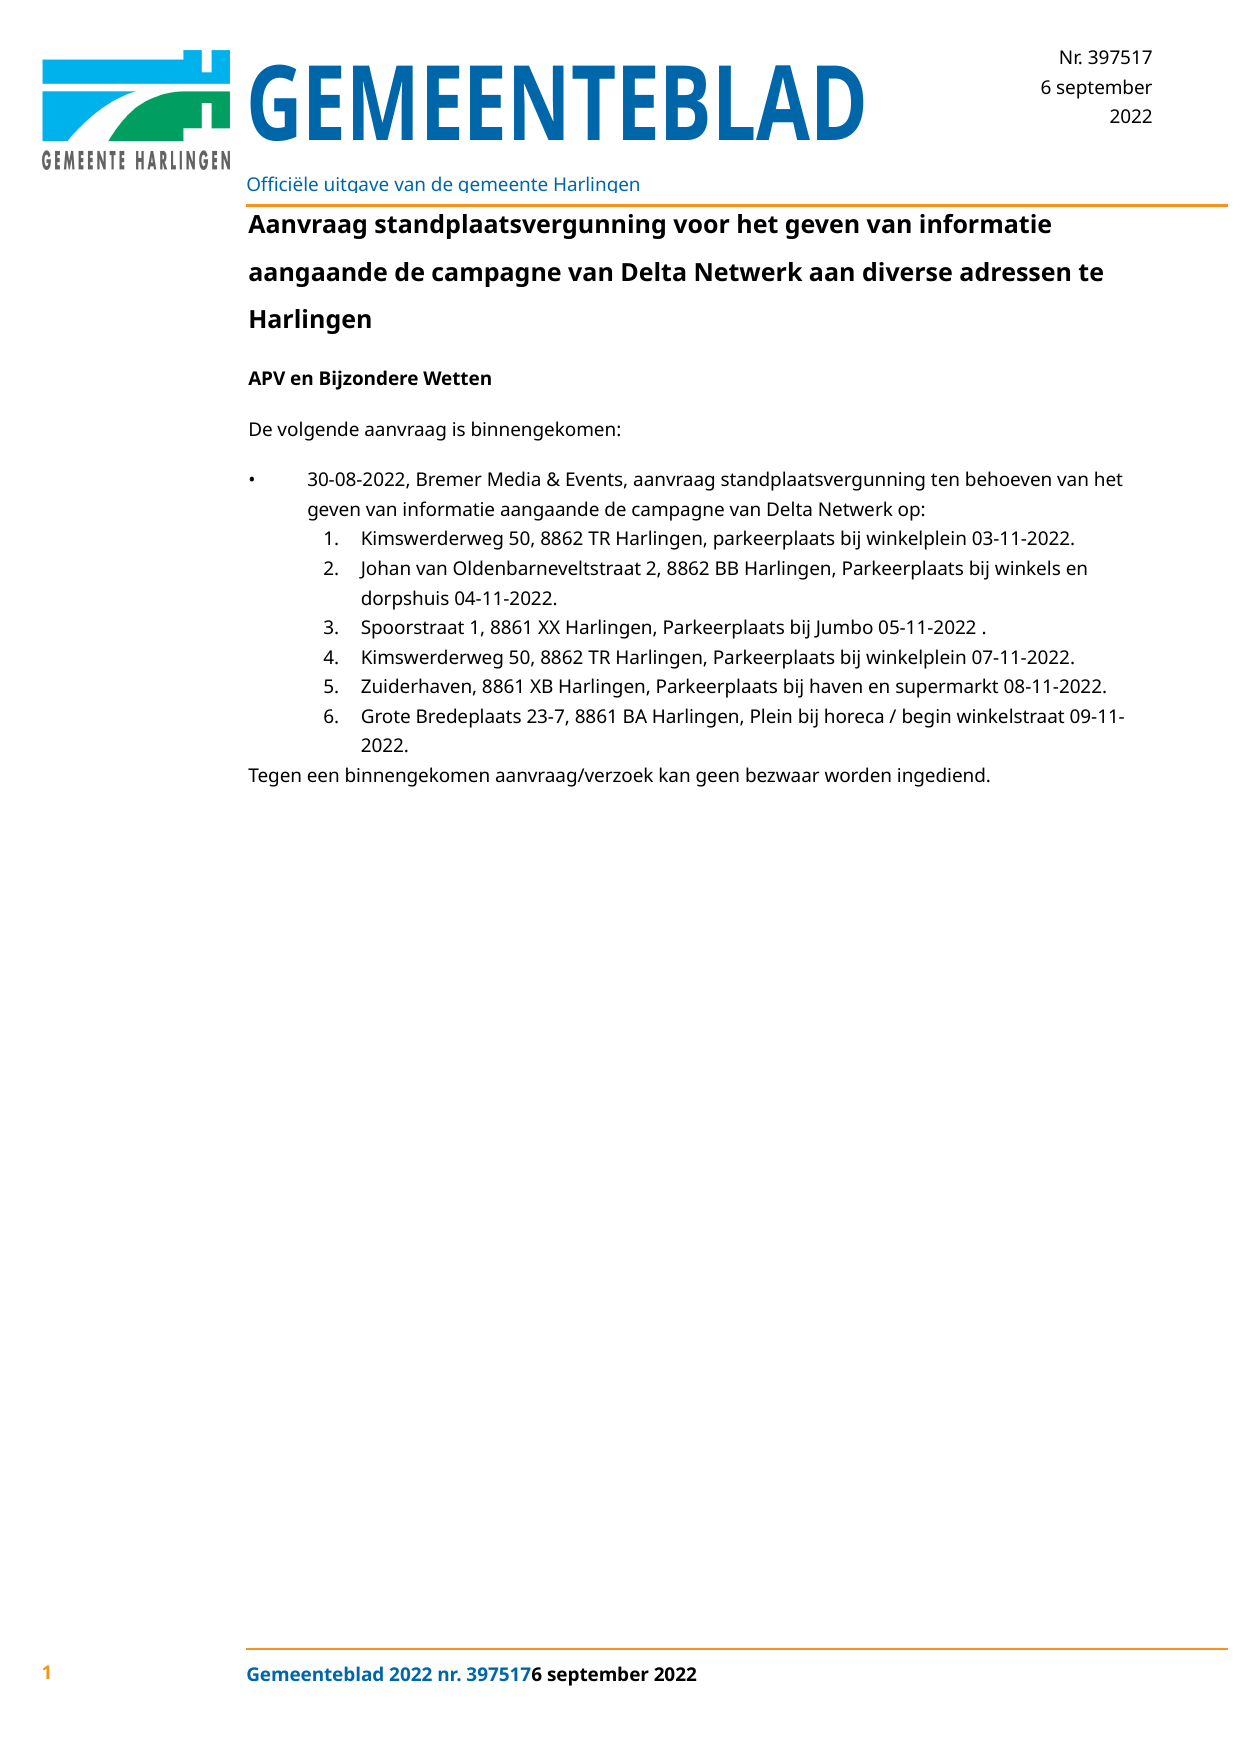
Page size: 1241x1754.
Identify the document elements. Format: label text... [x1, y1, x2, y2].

text De volgende aanvraag is binnengekomen: [248, 416, 1152, 442]
list Kimswerderweg 50, 8862 TR Harlingen, Parkeerplaats bij winkelplein 07-11-2022. [323, 644, 1152, 669]
list 30-08-2022, Bremer Media & Events, aanvraag standplaatsvergunning ten behoeven van het geven van informatie aangaande de campagne van Delta Netwerk op: [248, 466, 1152, 522]
list Spoorstraat 1, 8861 XX Harlingen, Parkeerplaats bij Jumbo 05-11-2022 . [323, 614, 1152, 640]
list Kimswerderweg 50, 8862 TR Harlingen, parkeerplaats bij winkelplein 03-11-2022. [323, 526, 1152, 551]
text APV en Bijzondere Wetten [248, 366, 1152, 391]
list Zuiderhaven, 8861 XB Harlingen, Parkeerplaats bij haven en supermarkt 08-11-2022. [323, 673, 1152, 699]
text Tegen een binnengekomen aanvraag/verzoek kan geen bezwaar worden ingediend. [248, 762, 1152, 788]
text Aanvraag standplaatsvergunning voor het geven van informatie aangaande de campagne van Delta Netwerk aan diverse adressen te Harlingen [248, 207, 1152, 336]
list Grote Bredeplaats 23-7, 8861 BA Harlingen, Plein bij horeca / begin winkelstraat 09-11-2022. [323, 703, 1152, 758]
picture [41, 47, 231, 172]
list Johan van Oldenbarneveltstraat 2, 8862 BB Harlingen, Parkeerplaats bij winkels en dorpshuis 04-11-2022. [323, 555, 1152, 610]
